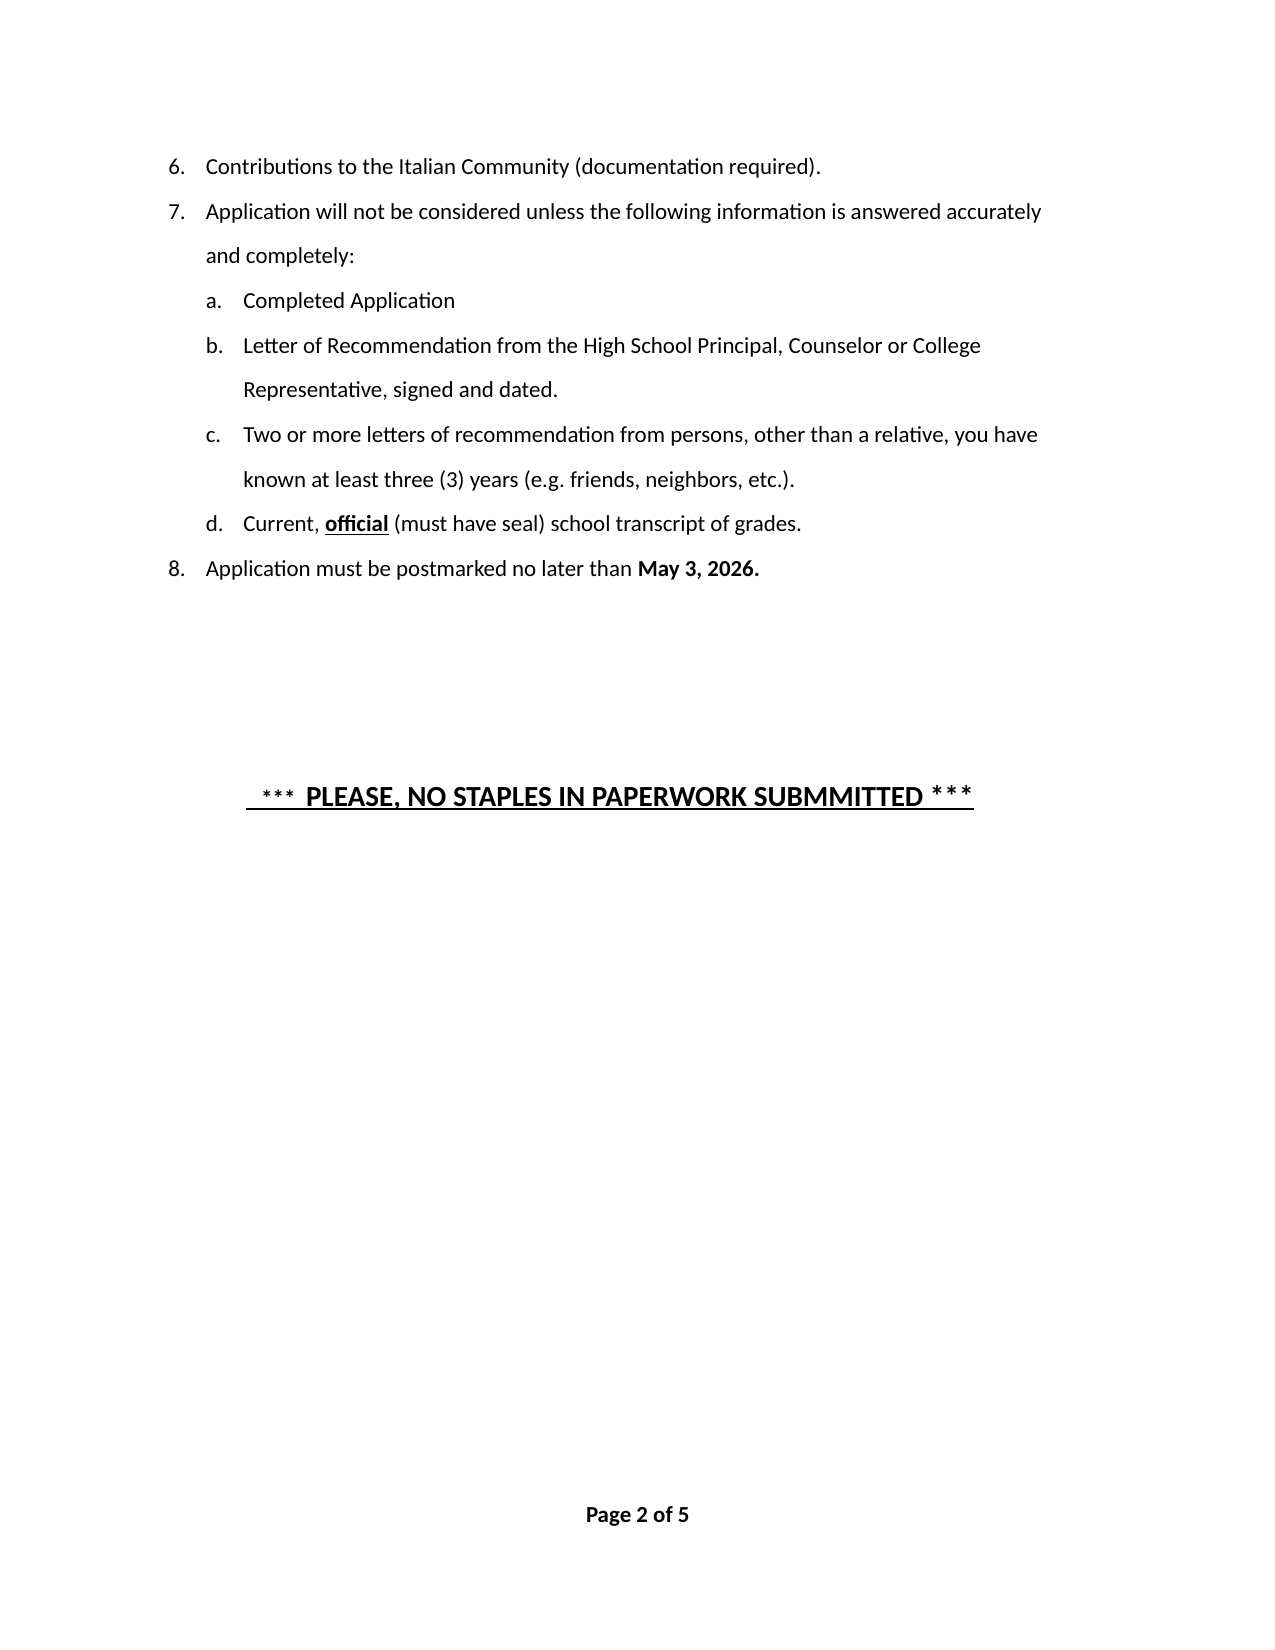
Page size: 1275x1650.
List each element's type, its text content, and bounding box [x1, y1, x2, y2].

text *** PLEASE, NO STAPLES IN PAPERWORK SUBMMITTED *** [18, 778, 1257, 813]
list Contributions to the Italian Community (documentation required). [168, 152, 1257, 180]
list Completed Application [206, 286, 1257, 314]
list known at least three (3) years (e.g. friends, neighbors, etc.). [243, 465, 1257, 493]
list Current, official (must have seal) school transcript of grades. [206, 509, 1257, 538]
list Two or more letters of recommendation from persons, other than a relative, you have [206, 420, 1257, 448]
list Application must be postmarked no later than May 3, 2026. [168, 554, 1257, 582]
list Representative, signed and dated. [243, 376, 1257, 403]
text Page 2 of 5 [18, 1500, 1257, 1528]
list Letter of Recommendation from the High School Principal, Counselor or College [206, 331, 1257, 359]
list Application will not be considered unless the following information is answered accurately [168, 197, 1257, 225]
list and completely: [206, 241, 1257, 269]
